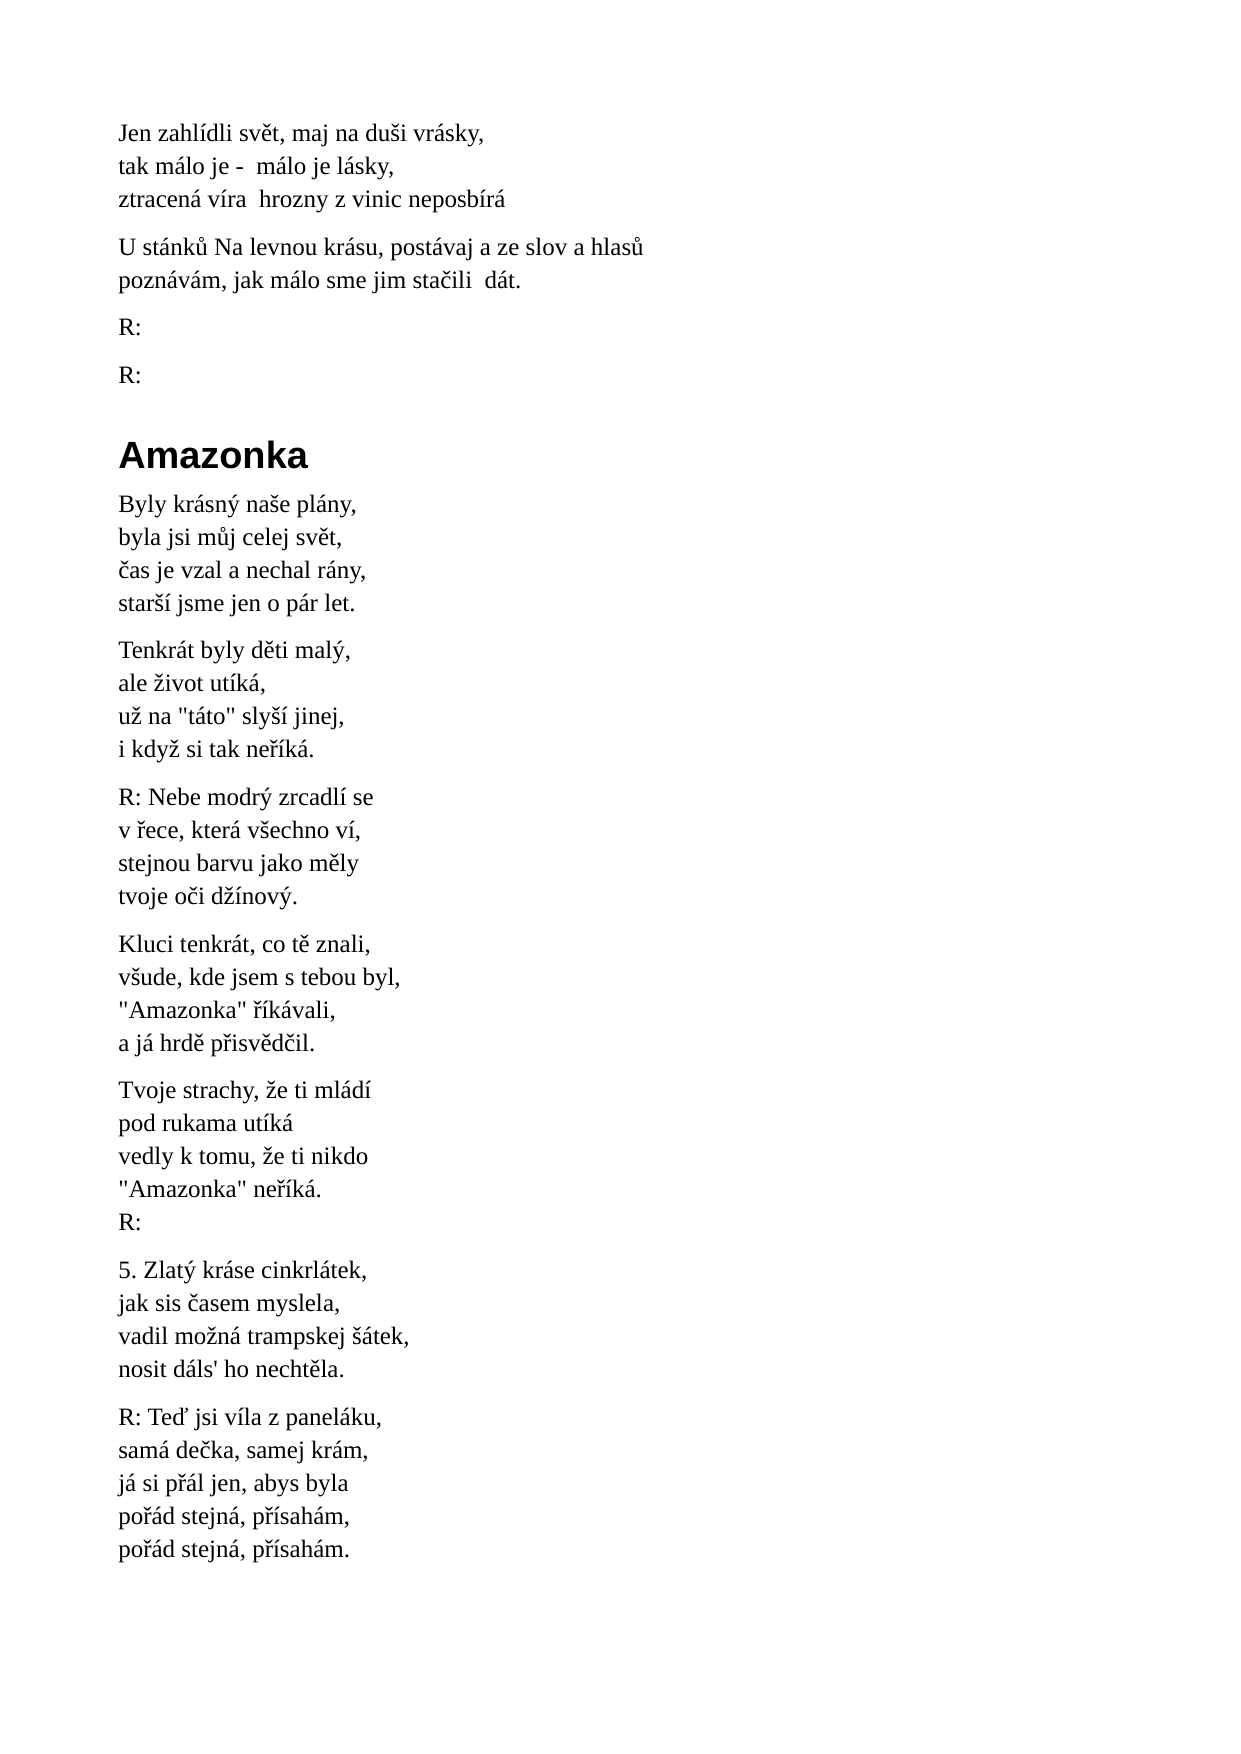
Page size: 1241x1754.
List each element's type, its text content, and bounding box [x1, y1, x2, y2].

text U stánků Na levnou krásu, postávaj a ze slov a hlasů poznávám, jak málo sme jim stačili dát. [118, 232, 1122, 293]
text Jen zahlídli svět, maj na duši vrásky, tak málo je - málo je lásky, ztracená víra hrozny z vinic neposbírá [118, 118, 1122, 213]
subtitle Amazonka [118, 433, 1122, 476]
text R: [118, 360, 1122, 389]
text Kluci tenkrát, co tě znali, všude, kde jsem s tebou byl, "Amazonka" říkávali, a já hrdě přisvědčil. [118, 929, 1122, 1057]
text Tvoje strachy, že ti mládí pod rukama utíká vedly k tomu, že ti nikdo "Amazonka" neříká. R: [118, 1075, 1122, 1236]
text 5. Zlatý kráse cinkrlátek, jak sis časem myslela, vadil možná trampskej šátek, nosit dáls' ho nechtěla. [118, 1255, 1122, 1383]
text R: Teď jsi víla z paneláku, samá dečka, samej krám, já si přál jen, abys byla pořád stejná, přísahám, pořád stejná, přísahám. [118, 1402, 1122, 1563]
text R: [118, 312, 1122, 341]
text Tenkrát byly děti malý, ale život utíká, už na "táto" slyší jinej, i když si tak neříká. [118, 635, 1122, 763]
text Byly krásný naše plány, byla jsi můj celej svět, čas je vzal a nechal rány, starší jsme jen o pár let. [118, 489, 1122, 617]
text R: Nebe modrý zrcadlí se v řece, která všechno ví, stejnou barvu jako měly tvoje oči džínový. [118, 782, 1122, 910]
